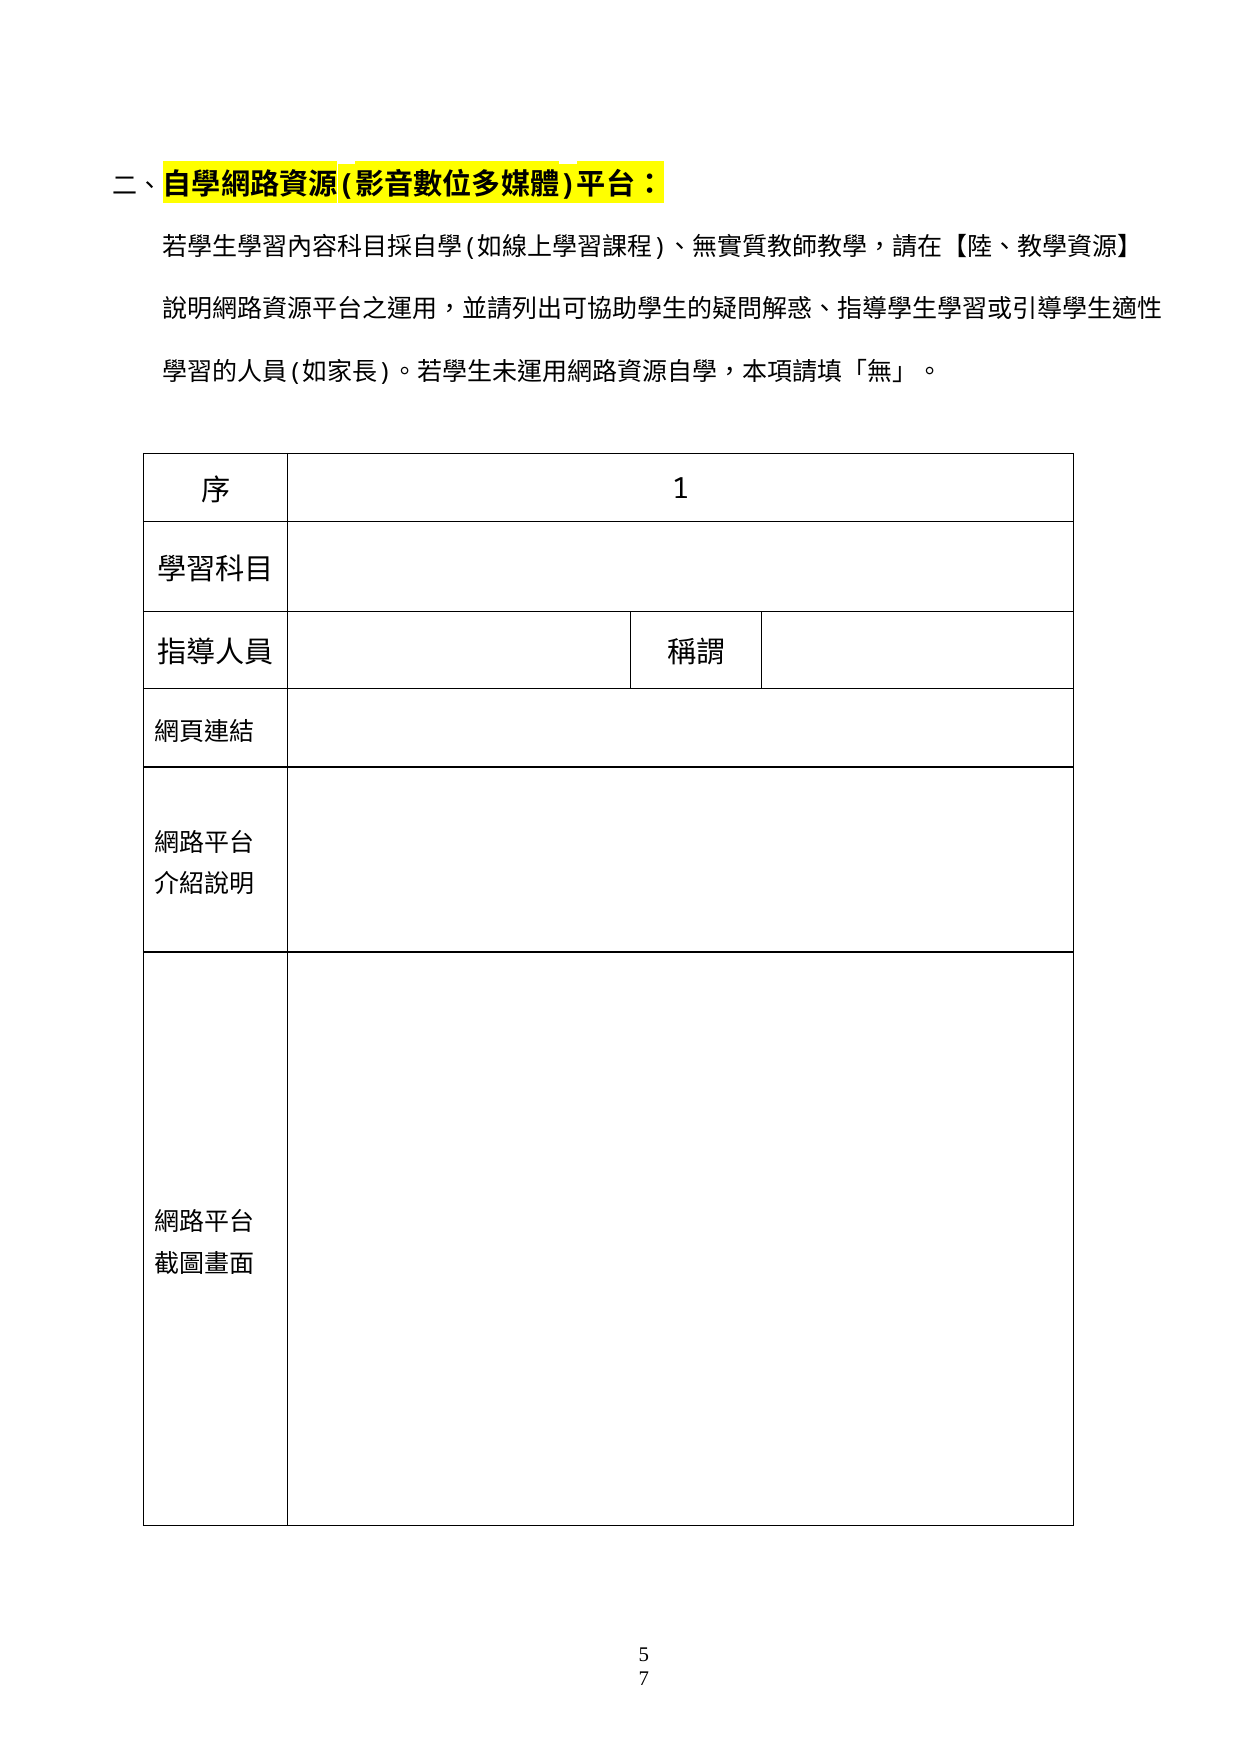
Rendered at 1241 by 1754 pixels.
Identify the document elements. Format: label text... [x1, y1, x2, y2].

table_cell 指導人員 [144, 612, 287, 688]
table_cell [762, 612, 1073, 688]
table_cell 網路平台介紹說明 [144, 768, 287, 951]
table_cell 網頁連結 [144, 689, 287, 766]
text 二、自學網路資源(影音數位多媒體)平台： [112, 140, 1167, 203]
table_cell 稱謂 [631, 612, 761, 688]
table_cell [288, 953, 1073, 1525]
table_cell [288, 522, 1073, 611]
table_cell [288, 689, 1073, 766]
table_cell [288, 768, 1073, 951]
table_header 序 [144, 454, 287, 521]
table_cell 網路平台截圖畫面 [144, 953, 287, 1525]
table_cell 學習科目 [144, 522, 287, 611]
table_header 1 [288, 454, 1073, 521]
text 若學生學習內容科目採自學(如線上學習課程)、無實質教師教學，請在【陸、教學資源】說明網路資源平台之運用，並請列出可協助學生的疑問解惑、指導學生學習或引導學生適性學習的人員(如家長)。若學生未運用網路資源自學，本項請填「無」。 [162, 203, 1167, 390]
table_cell [288, 612, 630, 688]
